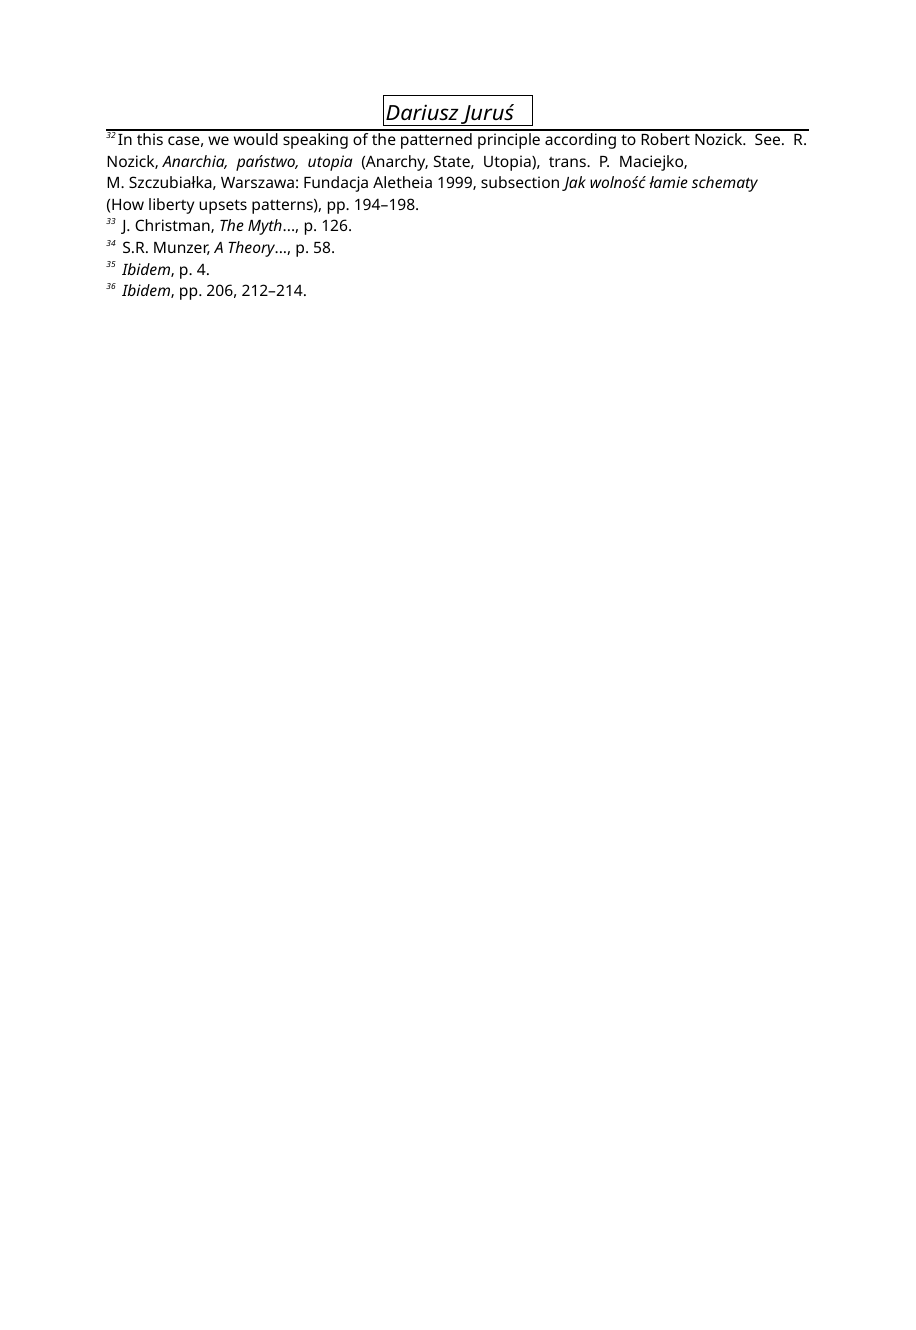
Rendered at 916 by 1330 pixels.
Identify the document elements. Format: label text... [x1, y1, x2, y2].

text 34 S.R. Munzer, A Theory..., p. 58. [106, 237, 822, 258]
text 36 Ibidem, pp. 206, 212–214. [106, 280, 822, 301]
text 35 Ibidem, p. 4. [106, 258, 822, 279]
text (How liberty upsets patterns), pp. 194–198. [106, 194, 822, 215]
text M. Szczubiałka, Warszawa: Fundacja Aletheia 1999, subsection Jak wolność łamie schematy [106, 172, 822, 193]
text 33 J. Christman, The Myth..., p. 126. [106, 215, 822, 236]
text 32 In this case, we would speaking of the patterned principle according to Robert Nozick. See. R. Nozick, Anarchia, państwo, utopia (Anarchy, State, Utopia), trans. P. Maciejko, [106, 129, 809, 172]
